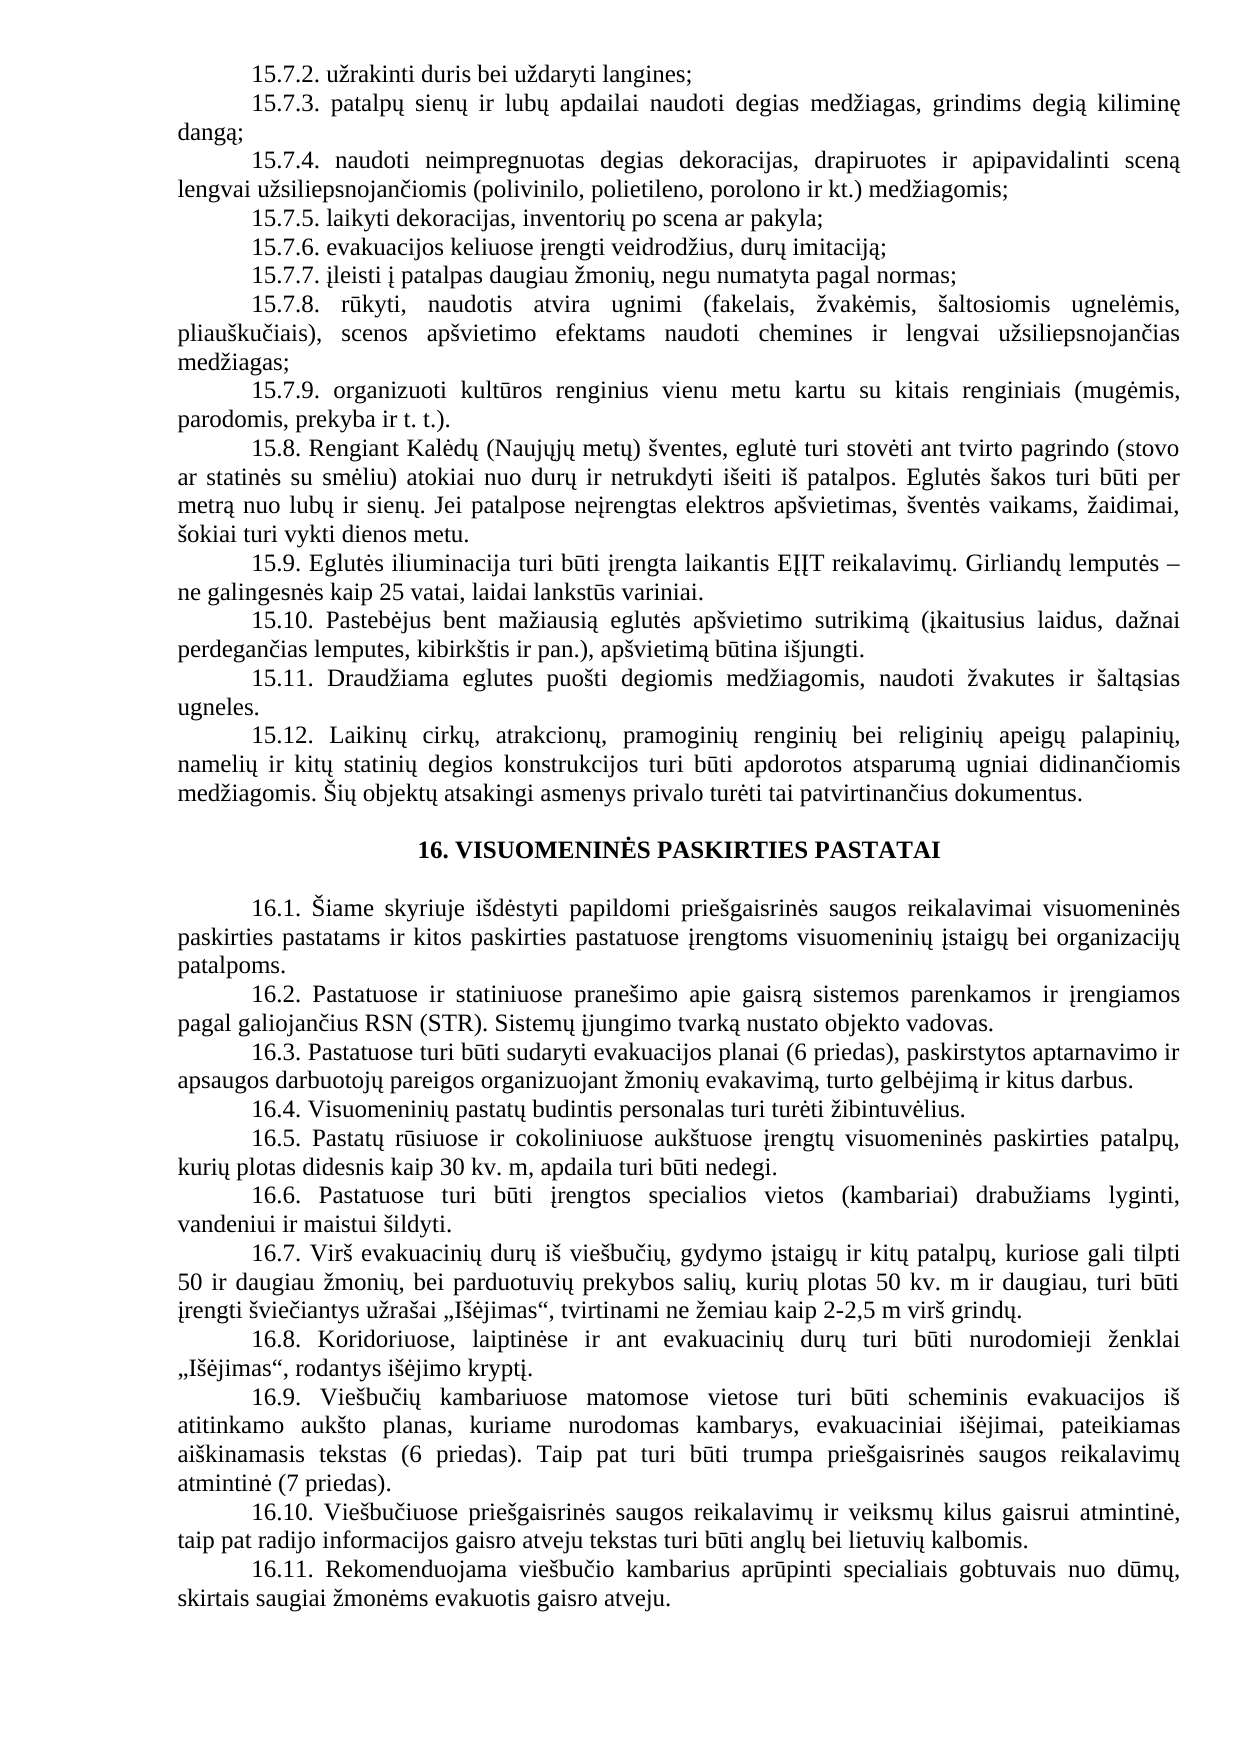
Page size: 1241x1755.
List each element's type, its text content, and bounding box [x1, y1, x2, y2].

text 16.8. Koridoriuose, laiptinėse ir ant evakuacinių durų turi būti nurodomieji ženklai „Išėjimas“, rodantys išėjimo kryptį. [177, 1324, 1181, 1382]
text 16.1. Šiame skyriuje išdėstyti papildomi priešgaisrinės saugos reikalavimai visuomeninės paskirties pastatams ir kitos paskirties pastatuose įrengtoms visuomeninių įstaigų bei organizacijų patalpoms. [177, 893, 1181, 979]
text 15.7.5. laikyti dekoracijas, inventorių po scena ar pakyla; [177, 203, 1181, 232]
text 15.7.6. evakuacijos keliuose įrengti veidrodžius, durų imitaciją; [177, 232, 1181, 260]
text 15.11. Draudžiama eglutes puošti degiomis medžiagomis, naudoti žvakutes ir šaltąsias ugneles. [177, 663, 1181, 720]
text 16. VISUOMENINĖS PASKIRTIES PASTATAI [177, 835, 1181, 864]
text 15.7.3. patalpų sienų ir lubų apdailai naudoti degias medžiagas, grindims degią kiliminę dangą; [177, 88, 1181, 145]
text 15.7.9. organizuoti kultūros renginius vienu metu kartu su kitais renginiais (mugėmis, parodomis, prekyba ir t. t.). [177, 375, 1181, 433]
text 16.3. Pastatuose turi būti sudaryti evakuacijos planai (6 priedas), paskirstytos aptarnavimo ir apsaugos darbuotojų pareigos organizuojant žmonių evakavimą, turto gelbėjimą ir kitus darbus. [177, 1037, 1181, 1094]
text 15.7.8. rūkyti, naudotis atvira ugnimi (fakelais, žvakėmis, šaltosiomis ugnelėmis, pliauškučiais), scenos apšvietimo efektams naudoti chemines ir lengvai užsiliepsnojančias medžiagas; [177, 289, 1181, 375]
text 16.11. Rekomenduojama viešbučio kambarius aprūpinti specialiais gobtuvais nuo dūmų, skirtais saugiai žmonėms evakuotis gaisro atveju. [177, 1554, 1181, 1612]
text 16.4. Visuomeninių pastatų budintis personalas turi turėti žibintuvėlius. [177, 1094, 1181, 1123]
text 15.10. Pastebėjus bent mažiausią eglutės apšvietimo sutrikimą (įkaitusius laidus, dažnai perdegančias lemputes, kibirkštis ir pan.), apšvietimą būtina išjungti. [177, 605, 1181, 663]
text 16.7. Virš evakuacinių durų iš viešbučių, gydymo įstaigų ir kitų patalpų, kuriose gali tilpti 50 ir daugiau žmonių, bei parduotuvių prekybos salių, kurių plotas 50 kv. m ir daugiau, turi būti įrengti šviečiantys užrašai „Išėjimas“, tvirtinami ne žemiau kaip 2-2,5 m virš grindų. [177, 1238, 1181, 1324]
text 15.7.2. užrakinti duris bei uždaryti langines; [177, 59, 1181, 88]
text 16.2. Pastatuose ir statiniuose pranešimo apie gaisrą sistemos parenkamos ir įrengiamos pagal galiojančius RSN (STR). Sistemų įjungimo tvarką nustato objekto vadovas. [177, 979, 1181, 1037]
text 15.7.7. įleisti į patalpas daugiau žmonių, negu numatyta pagal normas; [177, 260, 1181, 289]
text 15.9. Eglutės iliuminacija turi būti įrengta laikantis EĮĮT reikalavimų. Girliandų lemputės – ne galingesnės kaip 25 vatai, laidai lankstūs variniai. [177, 548, 1181, 605]
text 15.7.4. naudoti neimpregnuotas degias dekoracijas, drapiruotes ir apipavidalinti sceną lengvai užsiliepsnojančiomis (polivinilo, polietileno, porolono ir kt.) medžiagomis; [177, 145, 1181, 203]
text 16.6. Pastatuose turi būti įrengtos specialios vietos (kambariai) drabužiams lyginti, vandeniui ir maistui šildyti. [177, 1180, 1181, 1238]
text 16.9. Viešbučių kambariuose matomose vietose turi būti scheminis evakuacijos iš atitinkamo aukšto planas, kuriame nurodomas kambarys, evakuaciniai išėjimai, pateikiamas aiškinamasis tekstas (6 priedas). Taip pat turi būti trumpa priešgaisrinės saugos reikalavimų atmintinė (7 priedas). [177, 1382, 1181, 1497]
text 15.8. Rengiant Kalėdų (Naujųjų metų) šventes, eglutė turi stovėti ant tvirto pagrindo (stovo ar statinės su smėliu) atokiai nuo durų ir netrukdyti išeiti iš patalpos. Eglutės šakos turi būti per metrą nuo lubų ir sienų. Jei patalpose neįrengtas elektros apšvietimas, šventės vaikams, žaidimai, šokiai turi vykti dienos metu. [177, 433, 1181, 548]
text 16.10. Viešbučiuose priešgaisrinės saugos reikalavimų ir veiksmų kilus gaisrui atmintinė, taip pat radijo informacijos gaisro atveju tekstas turi būti anglų bei lietuvių kalbomis. [177, 1497, 1181, 1554]
text 15.12. Laikinų cirkų, atrakcionų, pramoginių renginių bei religinių apeigų palapinių, namelių ir kitų statinių degios konstrukcijos turi būti apdorotos atsparumą ugniai didinančiomis medžiagomis. Šių objektų atsakingi asmenys privalo turėti tai patvirtinančius dokumentus. [177, 720, 1181, 807]
text 16.5. Pastatų rūsiuose ir cokoliniuose aukštuose įrengtų visuomeninės paskirties patalpų, kurių plotas didesnis kaip 30 kv. m, apdaila turi būti nedegi. [177, 1123, 1181, 1180]
